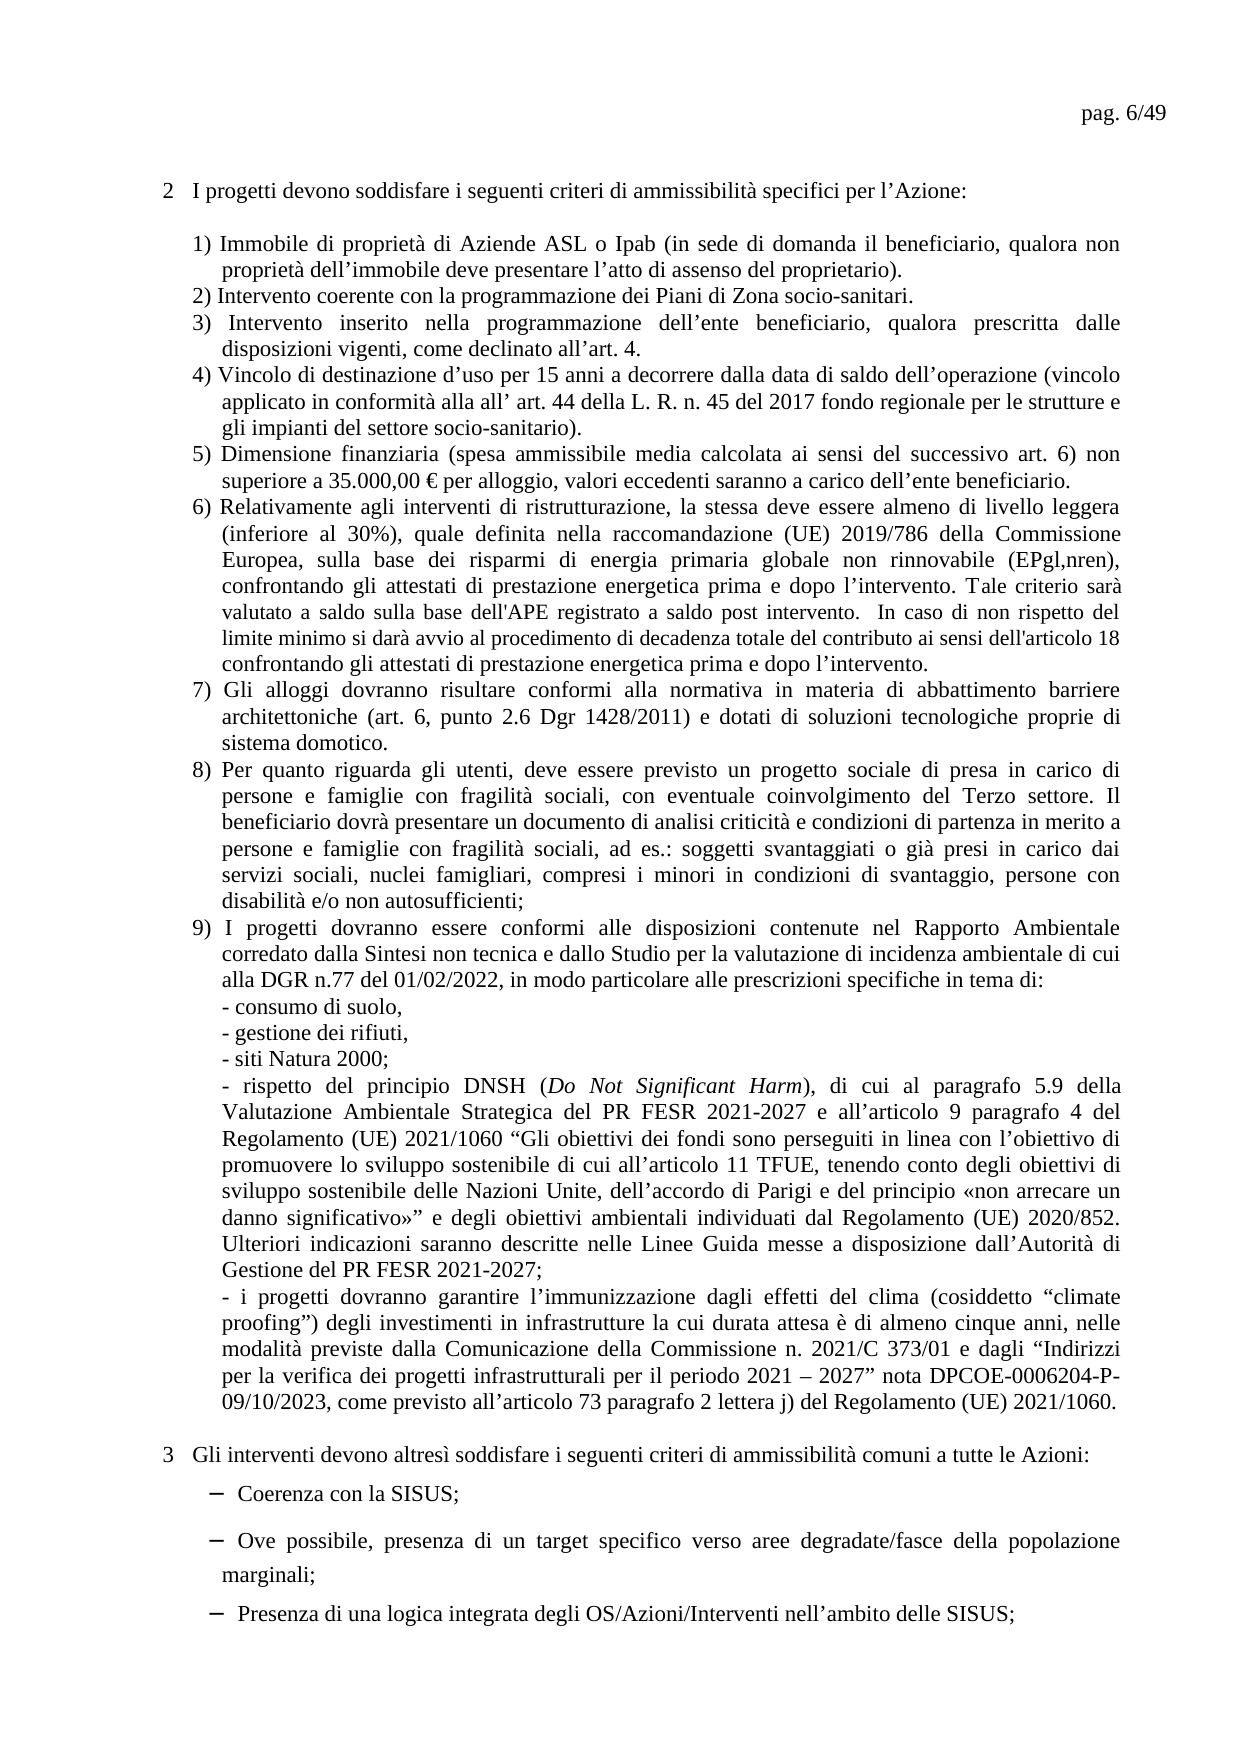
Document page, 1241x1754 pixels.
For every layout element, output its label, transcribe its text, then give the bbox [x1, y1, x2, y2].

text 9) I progetti dovranno essere conformi alle disposizioni contenute nel Rapporto Ambientale corredato dalla Sintesi non tecnica e dallo Studio per la valutazione di incidenza ambientale di cui alla DGR n.77 del 01/02/2022, in modo particolare alle prescrizioni specifiche in tema di: [192, 914, 1122, 993]
text 6) Relativamente agli interventi di ristrutturazione, la stessa deve essere almeno di livello leggera (inferiore al 30%), quale definita nella raccomandazione (UE) 2019/786 della Commissione Europea, sulla base dei risparmi di energia primaria globale non rinnovabile (EPgl,nren), confrontando gli attestati di prestazione energetica prima e dopo l’intervento. Tale criterio sarà valutato a saldo sulla base dell'APE registrato a saldo post intervento. In caso di non rispetto del limite minimo si darà avvio al procedimento di decadenza totale del contributo ai sensi dell'articolo 18 confrontando gli attestati di prestazione energetica prima e dopo l’intervento. [192, 493, 1122, 677]
text 5) Dimensione finanziaria (spesa ammissibile media calcolata ai sensi del successivo art. 6) non superiore a 35.000,00 € per alloggio, valori eccedenti saranno a carico dell’ente beneficiario. [192, 441, 1122, 493]
text 1) Immobile di proprietà di Aziende ASL o Ipab (in sede di domanda il beneficiario, qualora non proprietà dell’immobile deve presentare l’atto di assenso del proprietario). [192, 230, 1122, 282]
text - gestione dei rifiuti, [222, 1019, 1122, 1046]
list Ove possibile, presenza di un target specifico verso aree degradate/fasce della popolazione marginali; [207, 1514, 1122, 1587]
list Presenza di una logica integrata degli OS/Azioni/Interventi nell’ambito delle SISUS; [207, 1587, 1122, 1634]
text - consumo di suolo, [222, 993, 1122, 1019]
list Coerenza con la SISUS; [207, 1467, 1122, 1514]
text - siti Natura 2000; [222, 1046, 1122, 1072]
text - rispetto del principio DNSH (Do Not Significant Harm), di cui al paragrafo 5.9 della Valutazione Ambientale Strategica del PR FESR 2021-2027 e all’articolo 9 paragrafo 4 del Regolamento (UE) 2021/1060 “Gli obiettivi dei fondi sono perseguiti in linea con l’obiettivo di promuovere lo sviluppo sostenibile di cui all’articolo 11 TFUE, tenendo conto degli obiettivi di sviluppo sostenibile delle Nazioni Unite, dell’accordo di Parigi e del principio «non arrecare un danno significativo»” e degli obiettivi ambientali individuati dal Regolamento (UE) 2020/852. Ulteriori indicazioni saranno descritte nelle Linee Guida messe a disposizione dall’Autorità di Gestione del PR FESR 2021-2027; [222, 1072, 1122, 1283]
text - i progetti dovranno garantire l’immunizzazione dagli effetti del clima (cosiddetto “climate proofing”) degli investimenti in infrastrutture la cui durata attesa è di almeno cinque anni, nelle modalità previste dalla Comunicazione della Commissione n. 2021/C 373/01 e dagli “Indirizzi per la verifica dei progetti infrastrutturali per il periodo 2021 – 2027” nota DPCOE-0006204-P-09/10/2023, come previsto all’articolo 73 paragrafo 2 lettera j) del Regolamento (UE) 2021/1060. [222, 1283, 1122, 1414]
text 8) Per quanto riguarda gli utenti, deve essere previsto un progetto sociale di presa in carico di persone e famiglie con fragilità sociali, con eventuale coinvolgimento del Terzo settore. Il beneficiario dovrà presentare un documento di analisi criticità e condizioni di partenza in merito a persone e famiglie con fragilità sociali, ad es.: soggetti svantaggiati o già presi in carico dai servizi sociali, nuclei famigliari, compresi i minori in condizioni di svantaggio, persone con disabilità e/o non autosufficienti; [192, 756, 1122, 914]
list I progetti devono soddisfare i seguenti criteri di ammissibilità specifici per l’Azione: [162, 177, 1122, 203]
text 4) Vincolo di destinazione d’uso per 15 anni a decorrere dalla data di saldo dell’operazione (vincolo applicato in conformità alla all’ art. 44 della L. R. n. 45 del 2017 fondo regionale per le strutture e gli impianti del settore socio-sanitario). [192, 361, 1122, 441]
text 2) Intervento coerente con la programmazione dei Piani di Zona socio-sanitari. [192, 282, 1122, 309]
text 7) Gli alloggi dovranno risultare conformi alla normativa in materia di abbattimento barriere architettoniche (art. 6, punto 2.6 Dgr 1428/2011) e dotati di soluzioni tecnologiche proprie di sistema domotico. [192, 677, 1122, 756]
text 3) Intervento inserito nella programmazione dell’ente beneficiario, qualora prescritta dalle disposizioni vigenti, come declinato all’art. 4. [192, 309, 1122, 361]
list Gli interventi devono altresì soddisfare i seguenti criteri di ammissibilità comuni a tutte le Azioni: [162, 1441, 1122, 1467]
